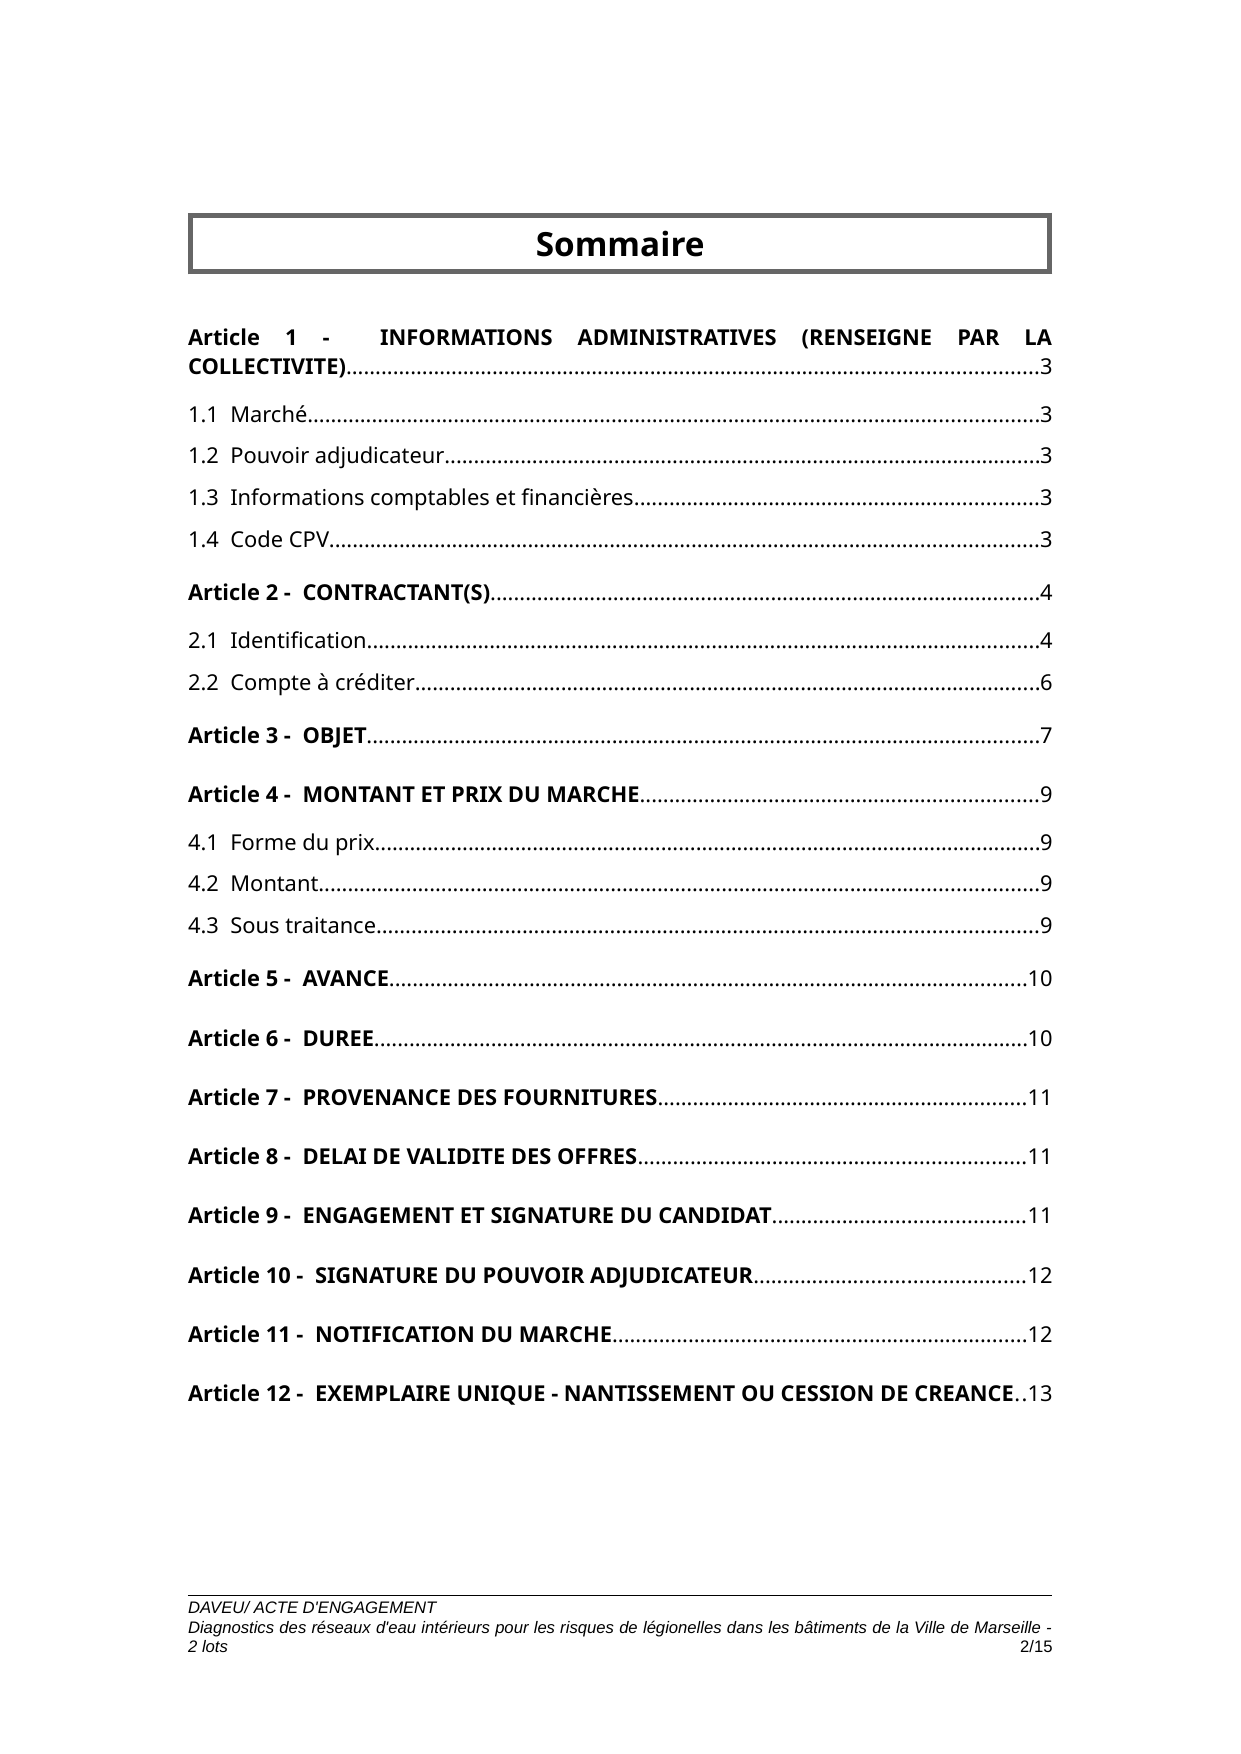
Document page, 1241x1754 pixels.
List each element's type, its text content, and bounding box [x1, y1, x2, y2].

text 4.2 Montant 9 [188, 868, 1052, 898]
text Article 9 - ENGAGEMENT ET SIGNATURE DU CANDIDAT 11 [188, 1201, 1052, 1230]
text 1.4 Code CPV 3 [188, 524, 1052, 554]
text Article 3 - OBJET 7 [188, 720, 1052, 750]
text Article 2 - CONTRACTANT(S) 4 [188, 577, 1052, 607]
subtitle Sommaire [193, 218, 1047, 269]
text Article 6 - DUREE 10 [188, 1023, 1052, 1052]
text 2.1 Identification 4 [188, 625, 1052, 654]
text Article 7 - PROVENANCE DES FOURNITURES 11 [188, 1082, 1052, 1112]
text Article 4 - MONTANT ET PRIX DU MARCHE 9 [188, 779, 1052, 809]
text Article 5 - AVANCE 10 [188, 963, 1052, 993]
text Article 8 - DELAI DE VALIDITE DES OFFRES 11 [188, 1141, 1052, 1171]
text 1.3 Informations comptables et financières 3 [188, 482, 1052, 512]
text Article 11 - NOTIFICATION DU MARCHE 12 [188, 1319, 1052, 1349]
text 4.1 Forme du prix 9 [188, 827, 1052, 856]
text 1.1 Marché 3 [188, 399, 1052, 429]
text 2.2 Compte à créditer 6 [188, 666, 1052, 696]
text 4.3 Sous traitance 9 [188, 910, 1052, 940]
text 1.2 Pouvoir adjudicateur 3 [188, 441, 1052, 470]
text Article 1 - INFORMATIONS ADMINISTRATIVES (RENSEIGNE PAR LA COLLECTIVITE) 3 [188, 322, 1052, 381]
text Article 10 - SIGNATURE DU POUVOIR ADJUDICATEUR 12 [188, 1260, 1052, 1289]
text Article 12 - EXEMPLAIRE UNIQUE - NANTISSEMENT OU CESSION DE CREANCE 13 [188, 1378, 1052, 1408]
